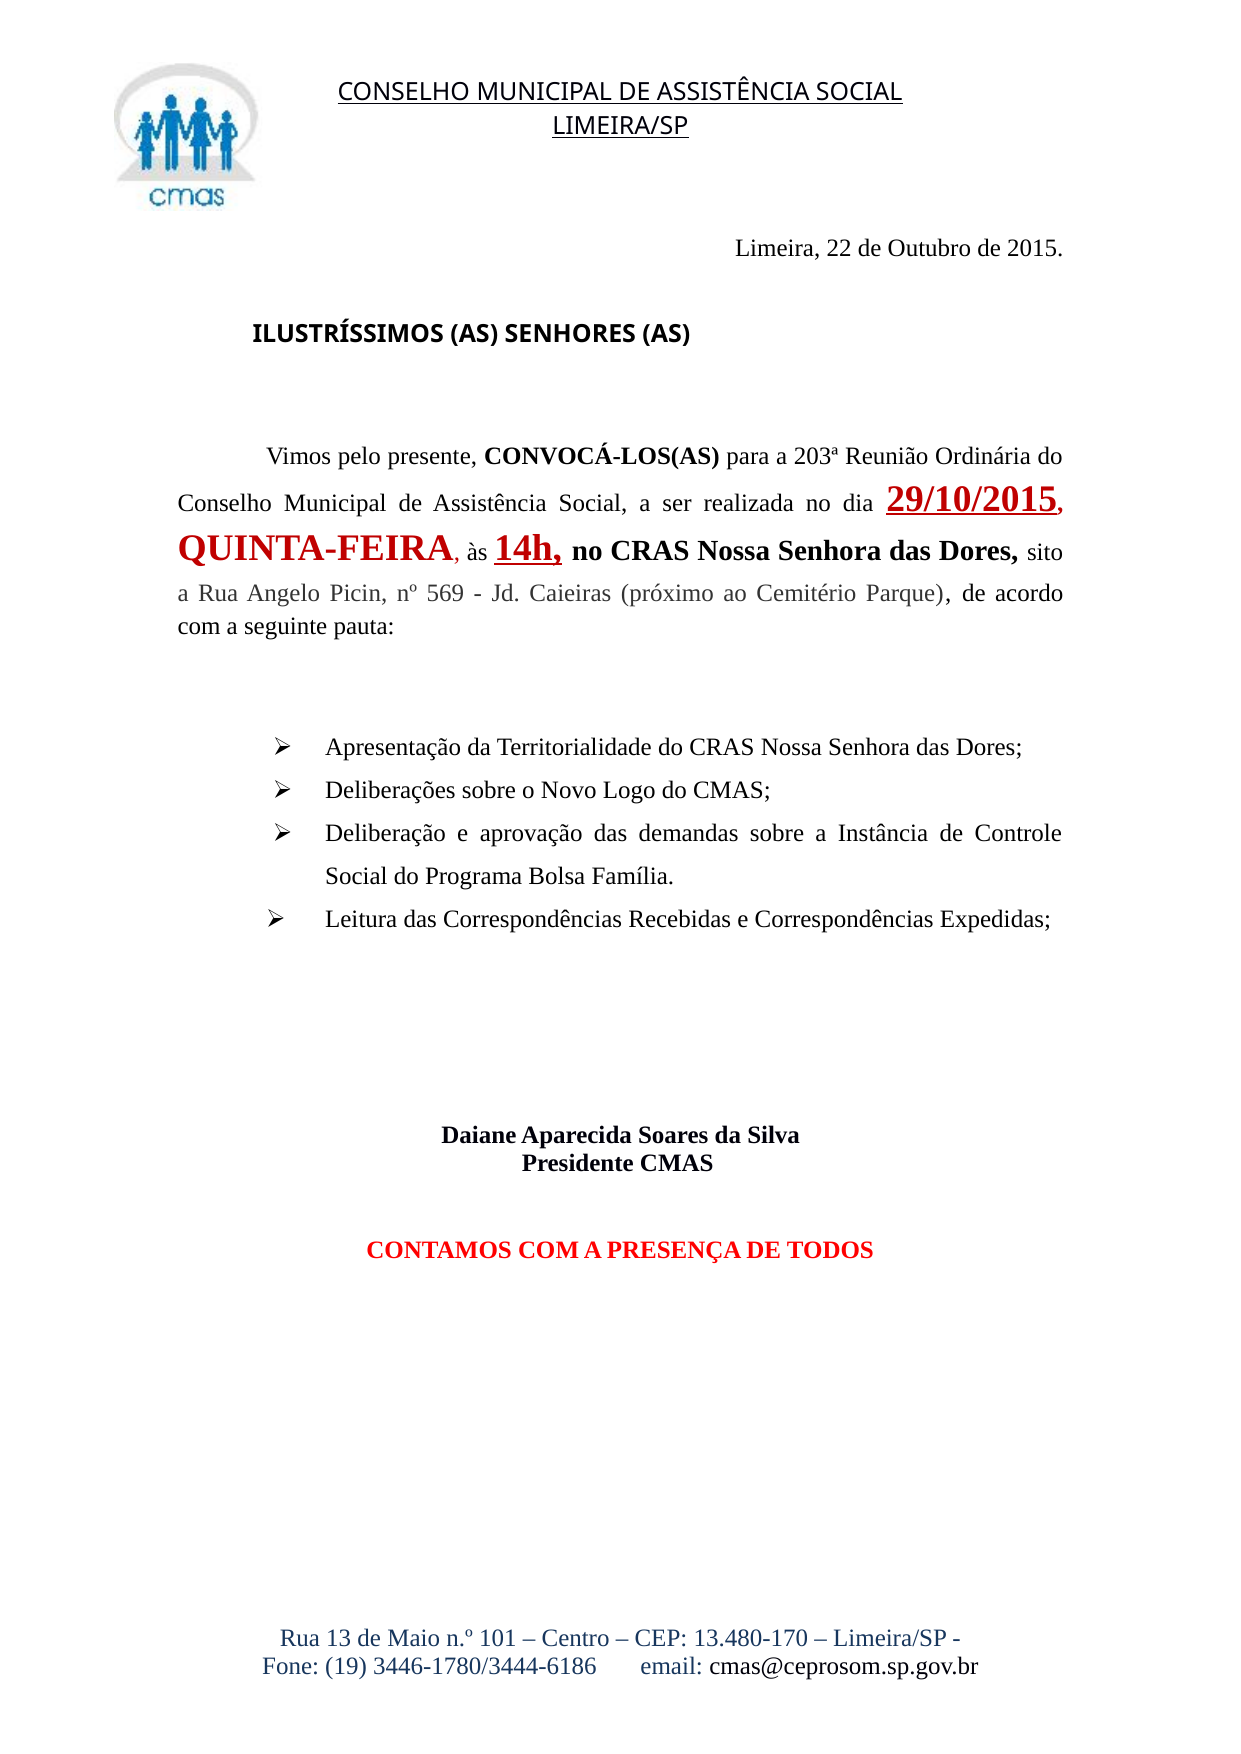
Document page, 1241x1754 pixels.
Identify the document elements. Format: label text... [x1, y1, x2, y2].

table_header [1069, 1034, 1074, 1148]
picture [114, 62, 263, 211]
list Apresentação da Territorialidade do CRAS Nossa Senhora das Dores; [273, 732, 1063, 760]
table_cell [1069, 1149, 1074, 1177]
text CONTAMOS COM A PRESENÇA DE TODOS [177, 1235, 1063, 1263]
list Leitura das Correspondências Recebidas e Correspondências Expedidas; [266, 904, 1063, 933]
table_header Daiane Aparecida Soares da Silva [166, 1034, 1069, 1148]
table_cell Presidente CMAS [166, 1149, 1069, 1177]
list Deliberações sobre o Novo Logo do CMAS; [273, 775, 1063, 803]
subtitle Ilustríssimos (as) Senhores (as) [252, 316, 1063, 350]
subtitle Limeira, 22 de Outubro de 2015. [177, 233, 1063, 262]
text Vimos pelo presente, CONVOCÁ-LOS(AS) para a 203ª Reunião Ordinária do Conselho Municipal de Assistência Social, a ser realizada no dia 29/10/2015, QUINTA-FEIRA, às 14h, no CRAS Nossa Senhora das Dores, sito a Rua Angelo Picin, nº 569 - Jd. Caieiras (próximo ao Cemitério Parque), de acordo com a seguinte pauta: [177, 441, 1063, 640]
list Deliberação e aprovação das demandas sobre a Instância de Controle Social do Programa Bolsa Família. [273, 818, 1063, 890]
